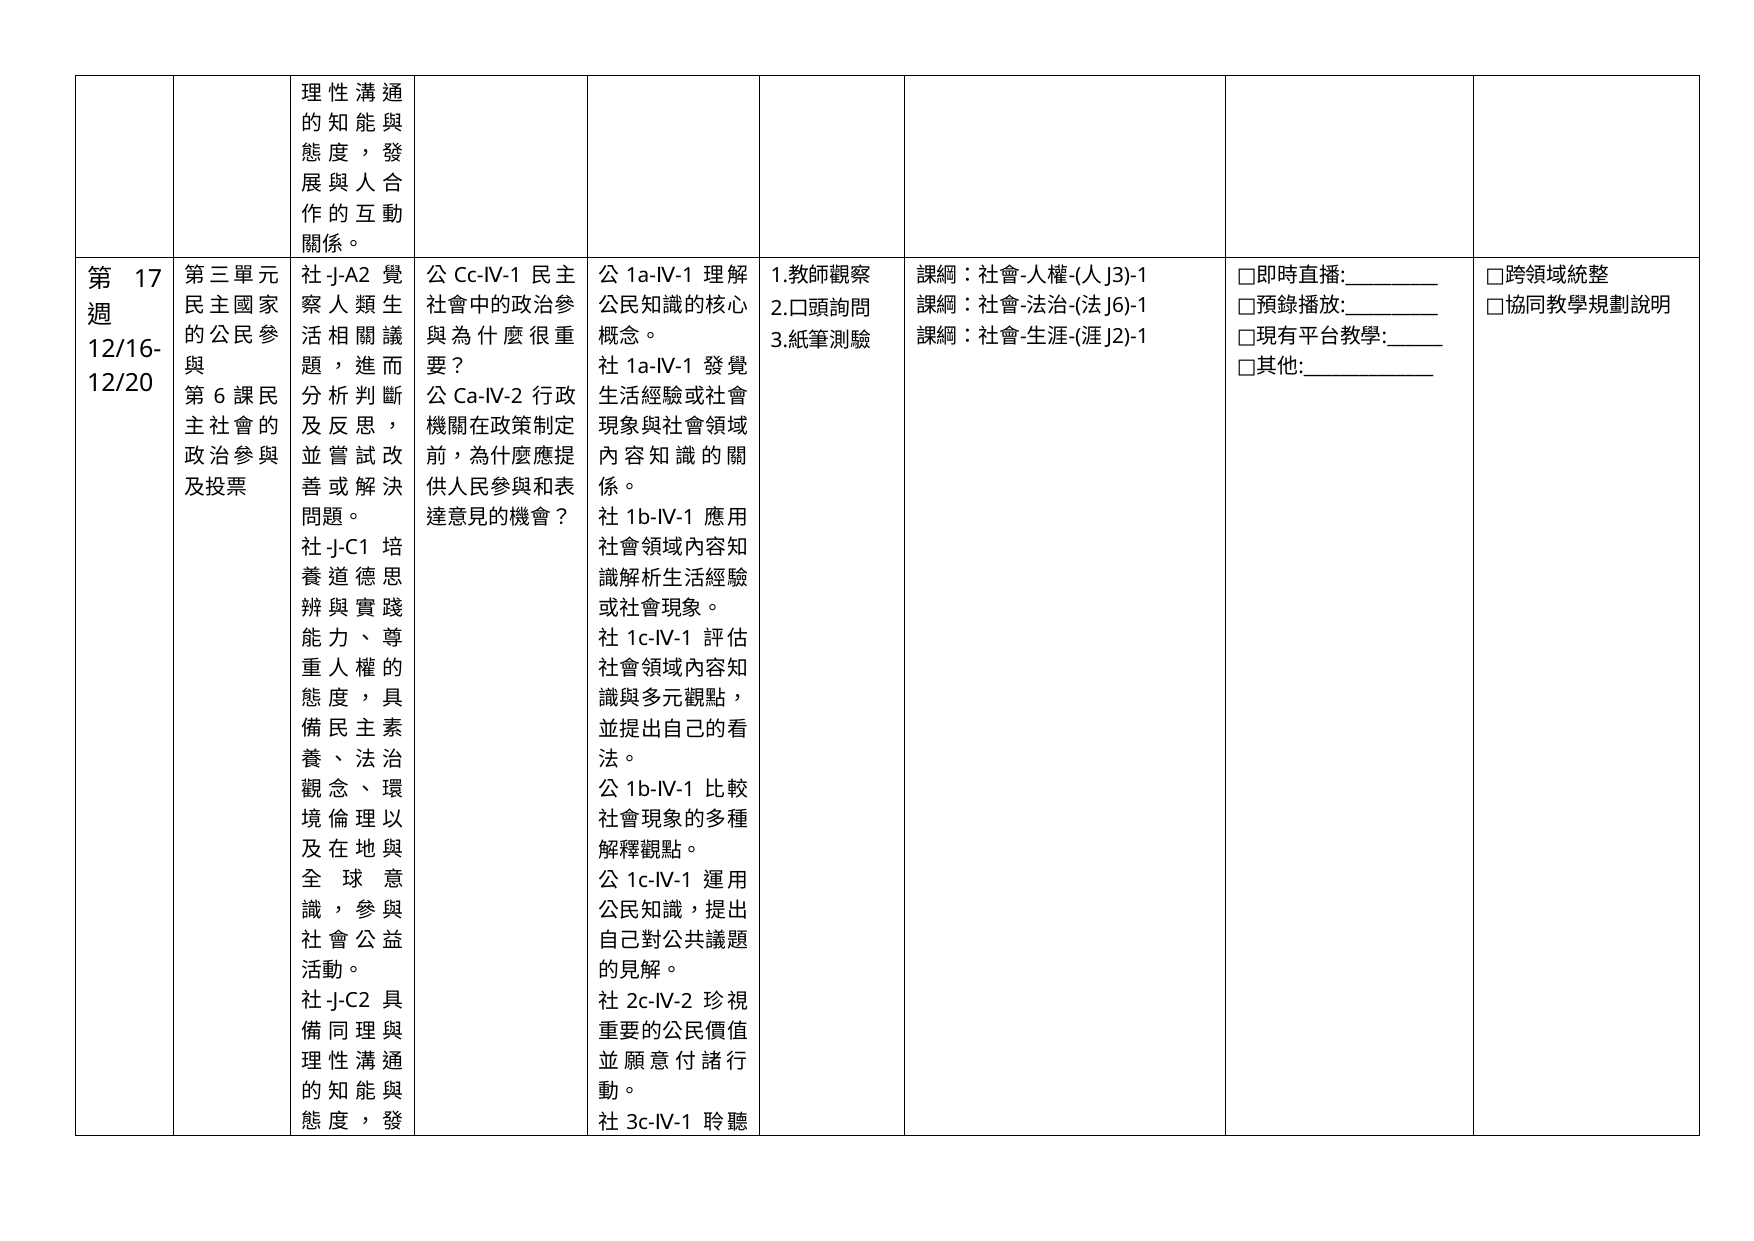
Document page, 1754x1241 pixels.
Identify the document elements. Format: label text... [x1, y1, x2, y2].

table_cell [174, 76, 290, 257]
table_cell 第17週 12/16-12/20 [76, 258, 173, 1135]
table_cell [760, 76, 904, 257]
table_cell 社-J-A2 覺察人類生活相關議題，進而分析判斷及反思，並嘗試改善或解決問題。 社-J-C1 培養道德思辨與實踐能力、尊重人權的態度，具備民主素養、法治觀念、環境倫理以及在地與全球意識，參與社會公益活動。 社-J-C2 具備同理與理性溝通的知能與態度，發 [291, 258, 414, 1135]
table_cell 1.教師觀察 2.口頭詢問 3.紙筆測驗 [760, 258, 904, 1135]
table_cell 課綱：社會-人權-(人J3)-1 課綱：社會-法治-(法J6)-1 課綱：社會-生涯-(涯J2)-1 [905, 258, 1225, 1135]
table_cell [415, 76, 587, 257]
table_cell [905, 76, 1225, 257]
table_cell [1226, 76, 1473, 257]
table_cell 理性溝通的知能與態度，發展與人合作的互動關係。 [291, 76, 414, 257]
table_cell [76, 76, 173, 257]
table_cell 第三單元 民主國家的公民參與 第6課民主社會的政治參與及投票 [174, 258, 290, 1135]
table_cell 公Cc-Ⅳ-1 民主社會中的政治參與為什麼很重要？ 公Ca-Ⅳ-2 行政機關在政策制定前，為什麼應提供人民參與和表達意見的機會？ [415, 258, 587, 1135]
table_cell [588, 76, 759, 257]
table_cell □即時直播:__________ □預錄播放:__________ □現有平台教學:______ □其他:______________ [1226, 258, 1473, 1135]
table_cell [1474, 76, 1699, 257]
table_cell 公1a-Ⅳ-1 理解公民知識的核心概念。 社1a-Ⅳ-1 發覺生活經驗或社會現象與社會領域內容知識的關係。 社1b-Ⅳ-1 應用社會領域內容知識解析生活經驗或社會現象。 社1c-Ⅳ-1 評估社會領域內容知識與多元觀點，並提出自己的看法。 公1b-Ⅳ-1 比較社會現象的多種解釋觀點。 公1c-Ⅳ-1 運用公民知識，提出自己對公共議題的見解。 社2c-Ⅳ-2 珍視重要的公民價值並願意付諸行動。 社3c-Ⅳ-1 聆聽 [588, 258, 759, 1135]
table_cell □跨領域統整 □協同教學規劃說明 [1474, 258, 1699, 1135]
